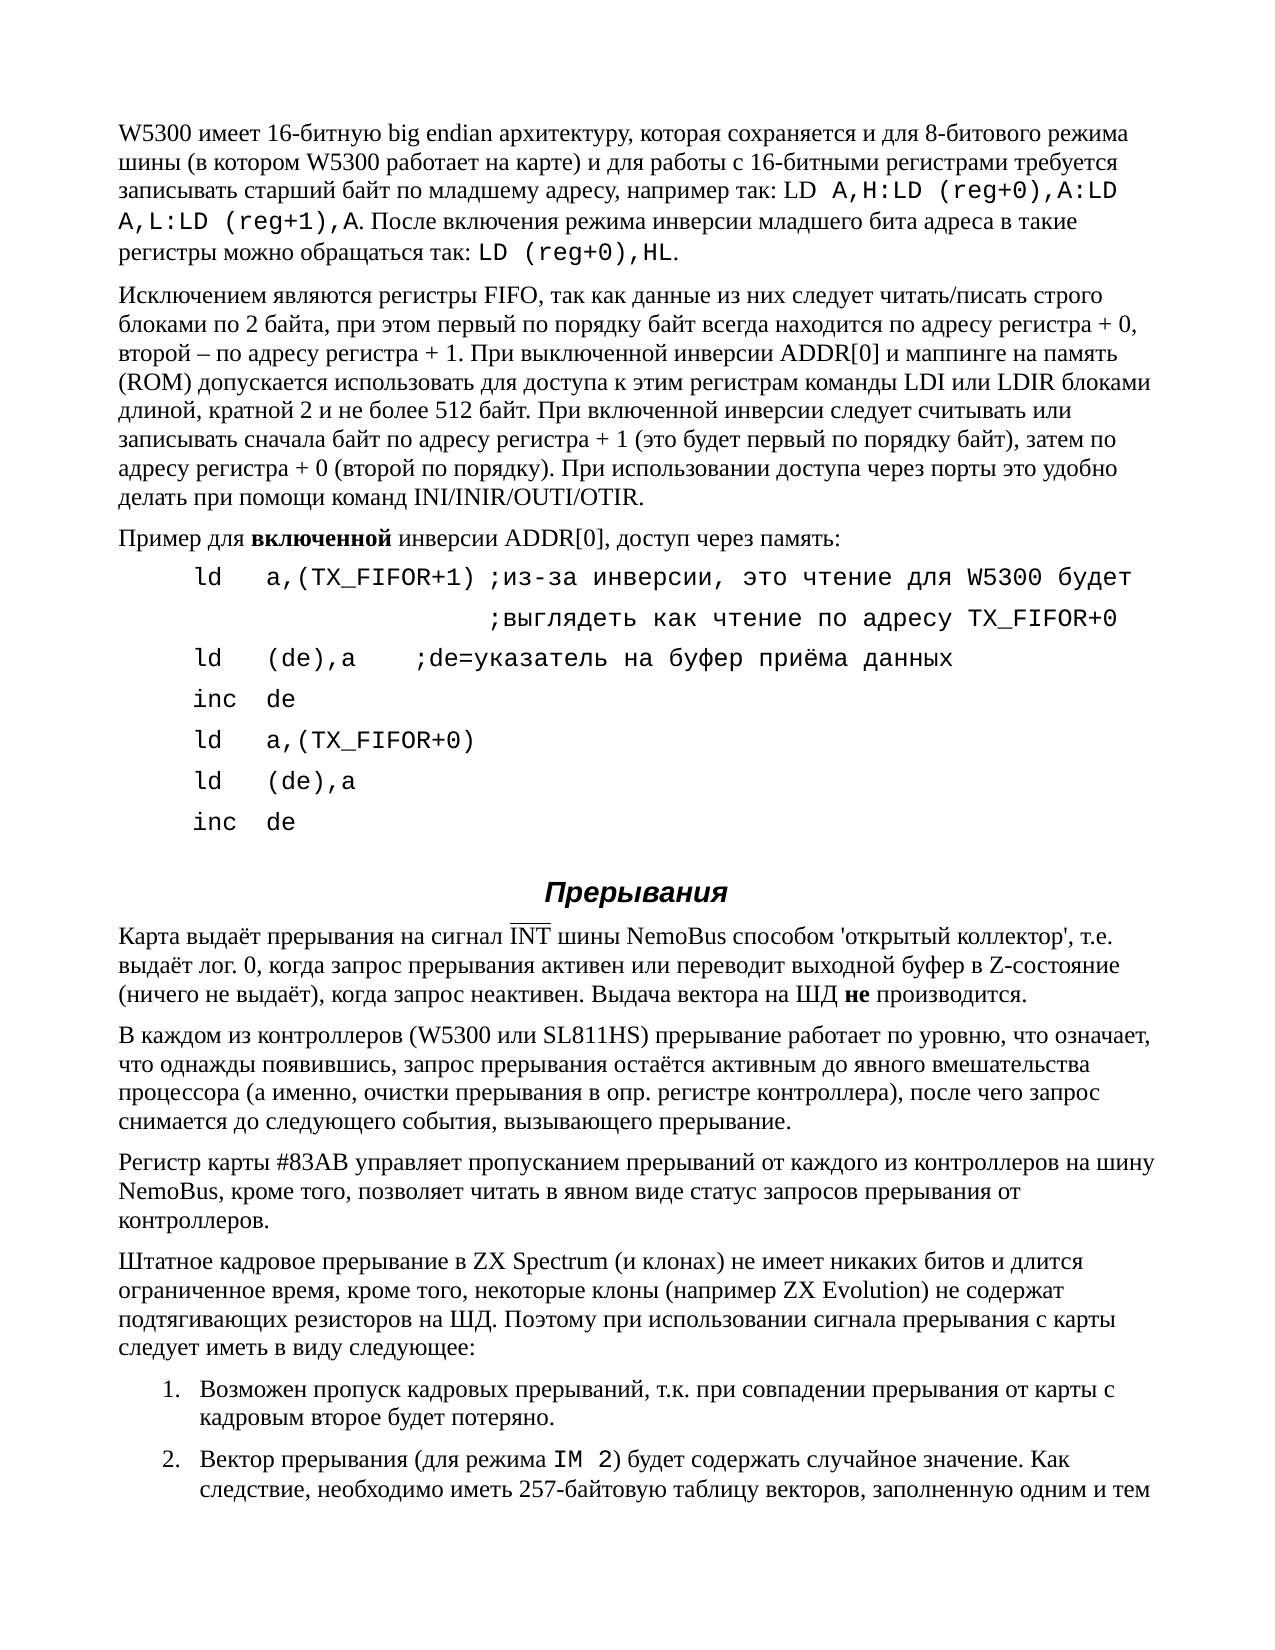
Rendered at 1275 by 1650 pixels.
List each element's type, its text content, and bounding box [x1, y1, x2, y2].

text В каждом из контроллеров (W5300 или SL811HS) прерывание работает по уровню, что означает, что однажды появившись, запрос прерывания остаётся активным до явного вмешательства процессора (а именно, очистки прерывания в опр. регистре контроллера), после чего запрос снимается до следующего события, вызывающего прерывание. [118, 1020, 1157, 1135]
text Регистр карты #83AB управляет пропусканием прерываний от каждого из контроллеров на шину NemoBus, кроме того, позволяет читать в явном виде статус запросов прерывания от контроллеров. [118, 1147, 1157, 1234]
text Пример для включенной инверсии ADDR[0], доступ через память: [118, 523, 1157, 552]
text Карта выдаёт прерывания на сигнал INT шины NemoBus способом 'открытый коллектор', т.е. выдаёт лог. 0, когда запрос прерывания активен или переводит выходной буфер в Z-состояние (ничего не выдаёт), когда запрос неактивен. Выдача вектора на ШД не производится. [118, 921, 1157, 1007]
text inc de [118, 687, 1157, 715]
subtitle Прерывания [118, 875, 1157, 909]
text Исключением являются регистры FIFO, так как данные из них следует читать/писать строго блоками по 2 байта, при этом первый по порядку байт всегда находится по адресу регистра + 0, второй – по адресу регистра + 1. При выключенной инверсии ADDR[0] и маппинге на память (ROM) допускается использовать для доступа к этим регистрам команды LDI или LDIR блоками длиной, кратной 2 и не более 512 байт. При включенной инверсии следует считывать или записывать сначала байт по адресу регистра + 1 (это будет первый по порядку байт), затем по адресу регистра + 0 (второй по порядку). При использовании доступа через порты это удобно делать при помощи команд INI/INIR/OUTI/OTIR. [118, 281, 1157, 511]
text inc de [118, 809, 1157, 838]
text ld a,(TX_FIFOR+1) ;из-за инверсии, это чтение для W5300 будет [118, 564, 1157, 593]
text Штатное кадровое прерывание в ZX Spectrum (и клонах) не имеет никаких битов и длится ограниченное время, кроме того, некоторые клоны (например ZX Evolution) не содержат подтягивающих резисторов на ШД. Поэтому при использовании сигнала прерывания с карты следует иметь в виду следующее: [118, 1246, 1157, 1361]
text ;выглядеть как чтение по адресу TX_FIFOR+0 [118, 605, 1157, 633]
text ld (de),a [118, 768, 1157, 797]
text ld a,(TX_FIFOR+0) [118, 728, 1157, 756]
list Вектор прерывания (для режима IM 2) будет cодержать случайное значение. Как следствие, необходимо иметь 257-байтовую таблицу векторов, заполненную одним и тем [162, 1444, 1157, 1503]
list Возможен пропуск кадровых прерываний, т.к. при совпадении прерывания от карты с кадровым второе будет потеряно. [162, 1374, 1157, 1431]
text W5300 имеет 16-битную big endian архитектуру, которая сохраняется и для 8-битового режима шины (в котором W5300 работает на карте) и для работы с 16-битными регистрами требуется записывать старший байт по младшему адресу, например так: LD A,H:LD (reg+0),A:LD A,L:LD (reg+1),A. После включения режима инверсии младшего бита адреса в такие регистры можно обращаться так: LD (reg+0),HL. [118, 118, 1157, 268]
text ld (de),a ;de=указатель на буфер приёма данных [118, 646, 1157, 674]
